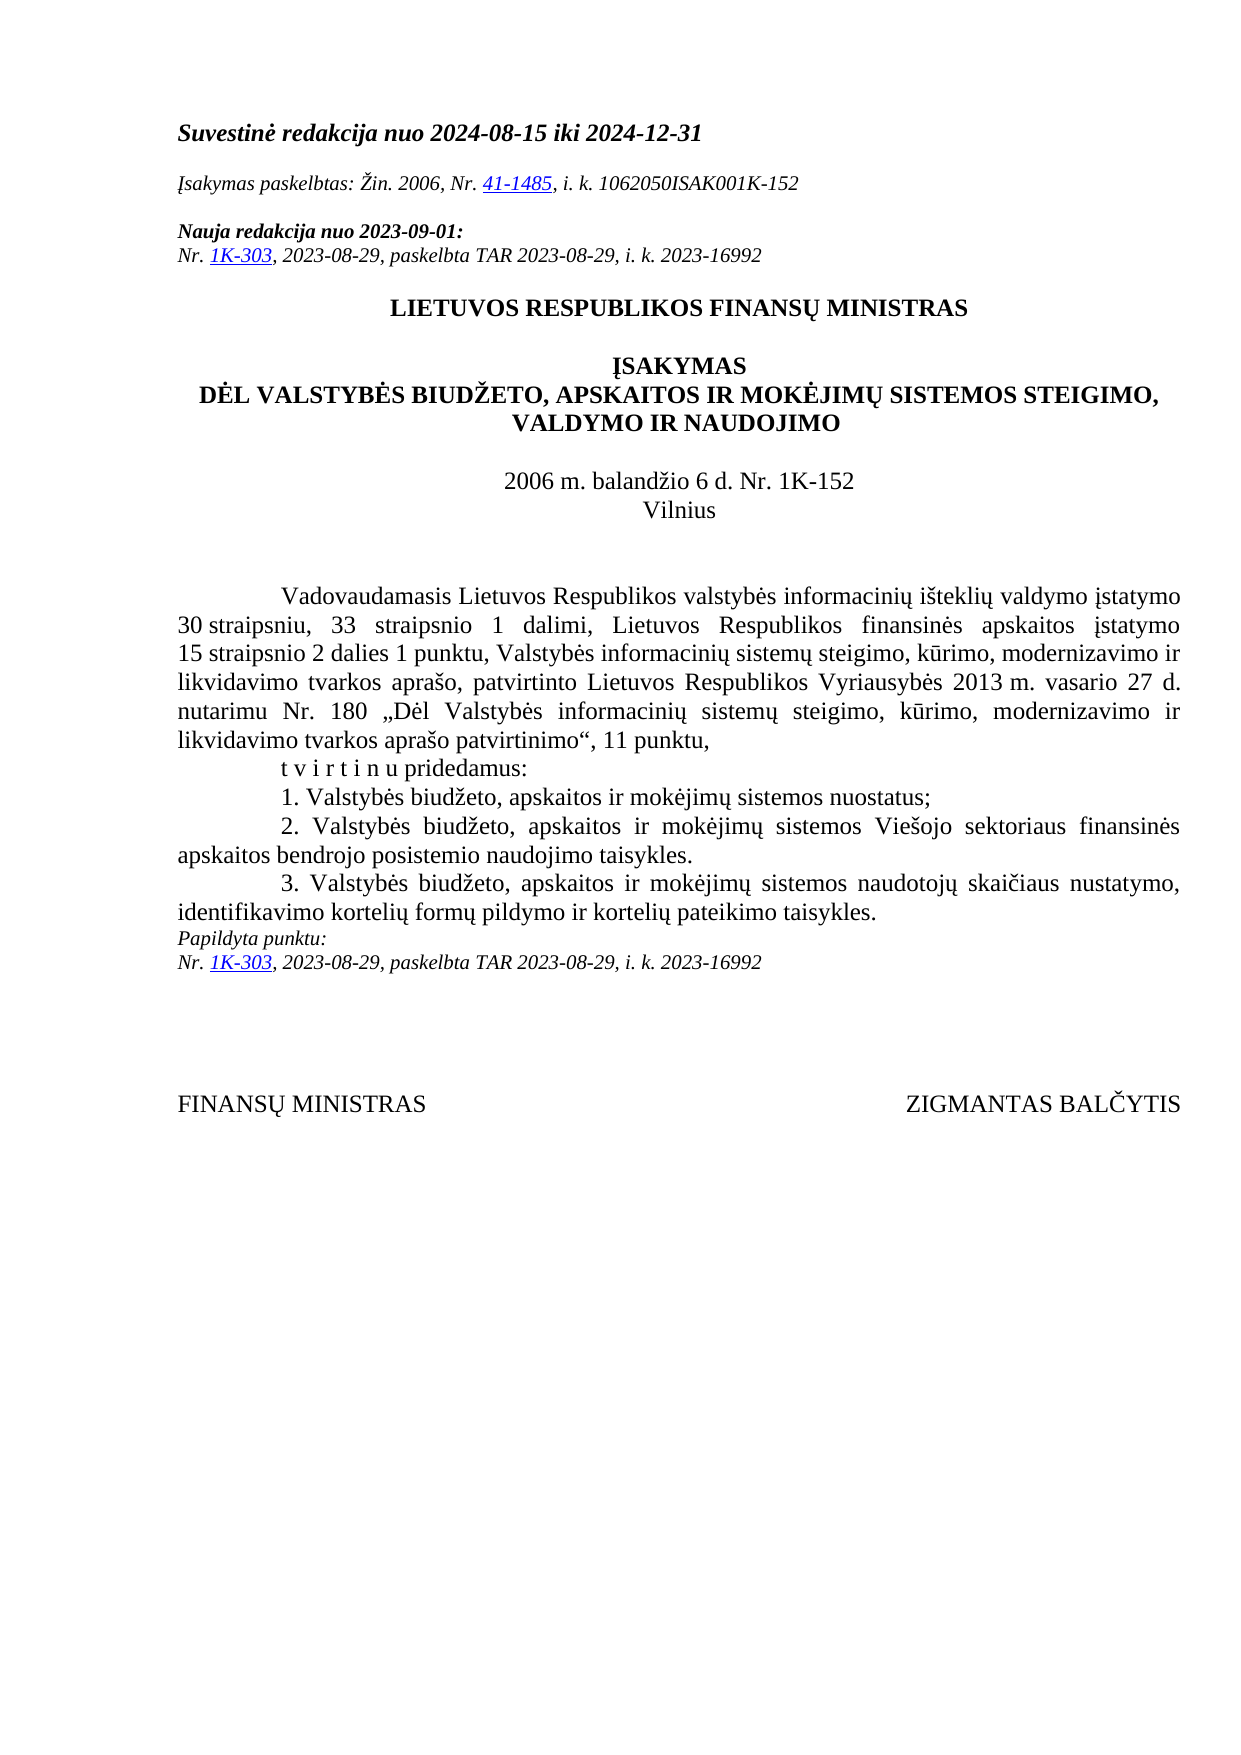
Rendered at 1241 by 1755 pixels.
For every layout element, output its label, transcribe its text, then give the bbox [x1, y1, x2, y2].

text Vilnius [177, 495, 1181, 523]
text Papildyta punktu: [177, 926, 1181, 950]
text Nr. 1K-303, 2023-08-29, paskelbta TAR 2023-08-29, i. k. 2023-16992 [177, 950, 1181, 974]
text LIETUVOS RESPUBLIKOS FINANSŲ MINISTRAS [177, 293, 1181, 322]
text 1. Valstybės biudžeto, apskaitos ir mokėjimų sistemos nuostatus; [177, 782, 1181, 811]
text t v i r t i n u pridedamus: [177, 753, 1181, 782]
text DĖL VALSTYBĖS BIUDŽETO, APSKAITOS IR MOKĖJIMŲ SISTEMOS STEIGIMO, VALDYMO IR NAUDOJIMO [177, 380, 1181, 437]
text Vadovaudamasis Lietuvos Respublikos valstybės informacinių išteklių valdymo įstatymo 30 straipsniu, 33 straipsnio 1 dalimi, Lietuvos Respublikos finansinės apskaitos įstatymo 15 straipsnio 2 dalies 1 punktu, Valstybės informacinių sistemų steigimo, kūrimo, modernizavimo ir likvidavimo tvarkos aprašo, patvirtinto Lietuvos Respublikos Vyriausybės 2013 m. vasario 27 d. nutarimu Nr. 180 „Dėl Valstybės informacinių sistemų steigimo, kūrimo, modernizavimo ir likvidavimo tvarkos aprašo patvirtinimo“, 11 punktu, [177, 581, 1181, 753]
text ĮSAKYMAS [177, 351, 1181, 380]
text 2. Valstybės biudžeto, apskaitos ir mokėjimų sistemos Viešojo sektoriaus finansinės apskaitos bendrojo posistemio naudojimo taisykles. [177, 811, 1181, 868]
text Suvestinė redakcija nuo 2024-08-15 iki 2024-12-31 [177, 118, 1181, 147]
text Įsakymas paskelbtas: Žin. 2006, Nr. 41-1485, i. k. 1062050ISAK001K-152 [177, 171, 1181, 195]
text 2006 m. balandžio 6 d. Nr. 1K-152 [177, 466, 1181, 495]
text Nr. 1K-303, 2023-08-29, paskelbta TAR 2023-08-29, i. k. 2023-16992 [177, 243, 1181, 267]
text FINANSŲ MINISTRAS ZIGMANTAS BALČYTIS [177, 1089, 1181, 1118]
text 3. Valstybės biudžeto, apskaitos ir mokėjimų sistemos naudotojų skaičiaus nustatymo, identifikavimo kortelių formų pildymo ir kortelių pateikimo taisykles. [177, 868, 1181, 926]
text Nauja redakcija nuo 2023-09-01: [177, 219, 1181, 243]
